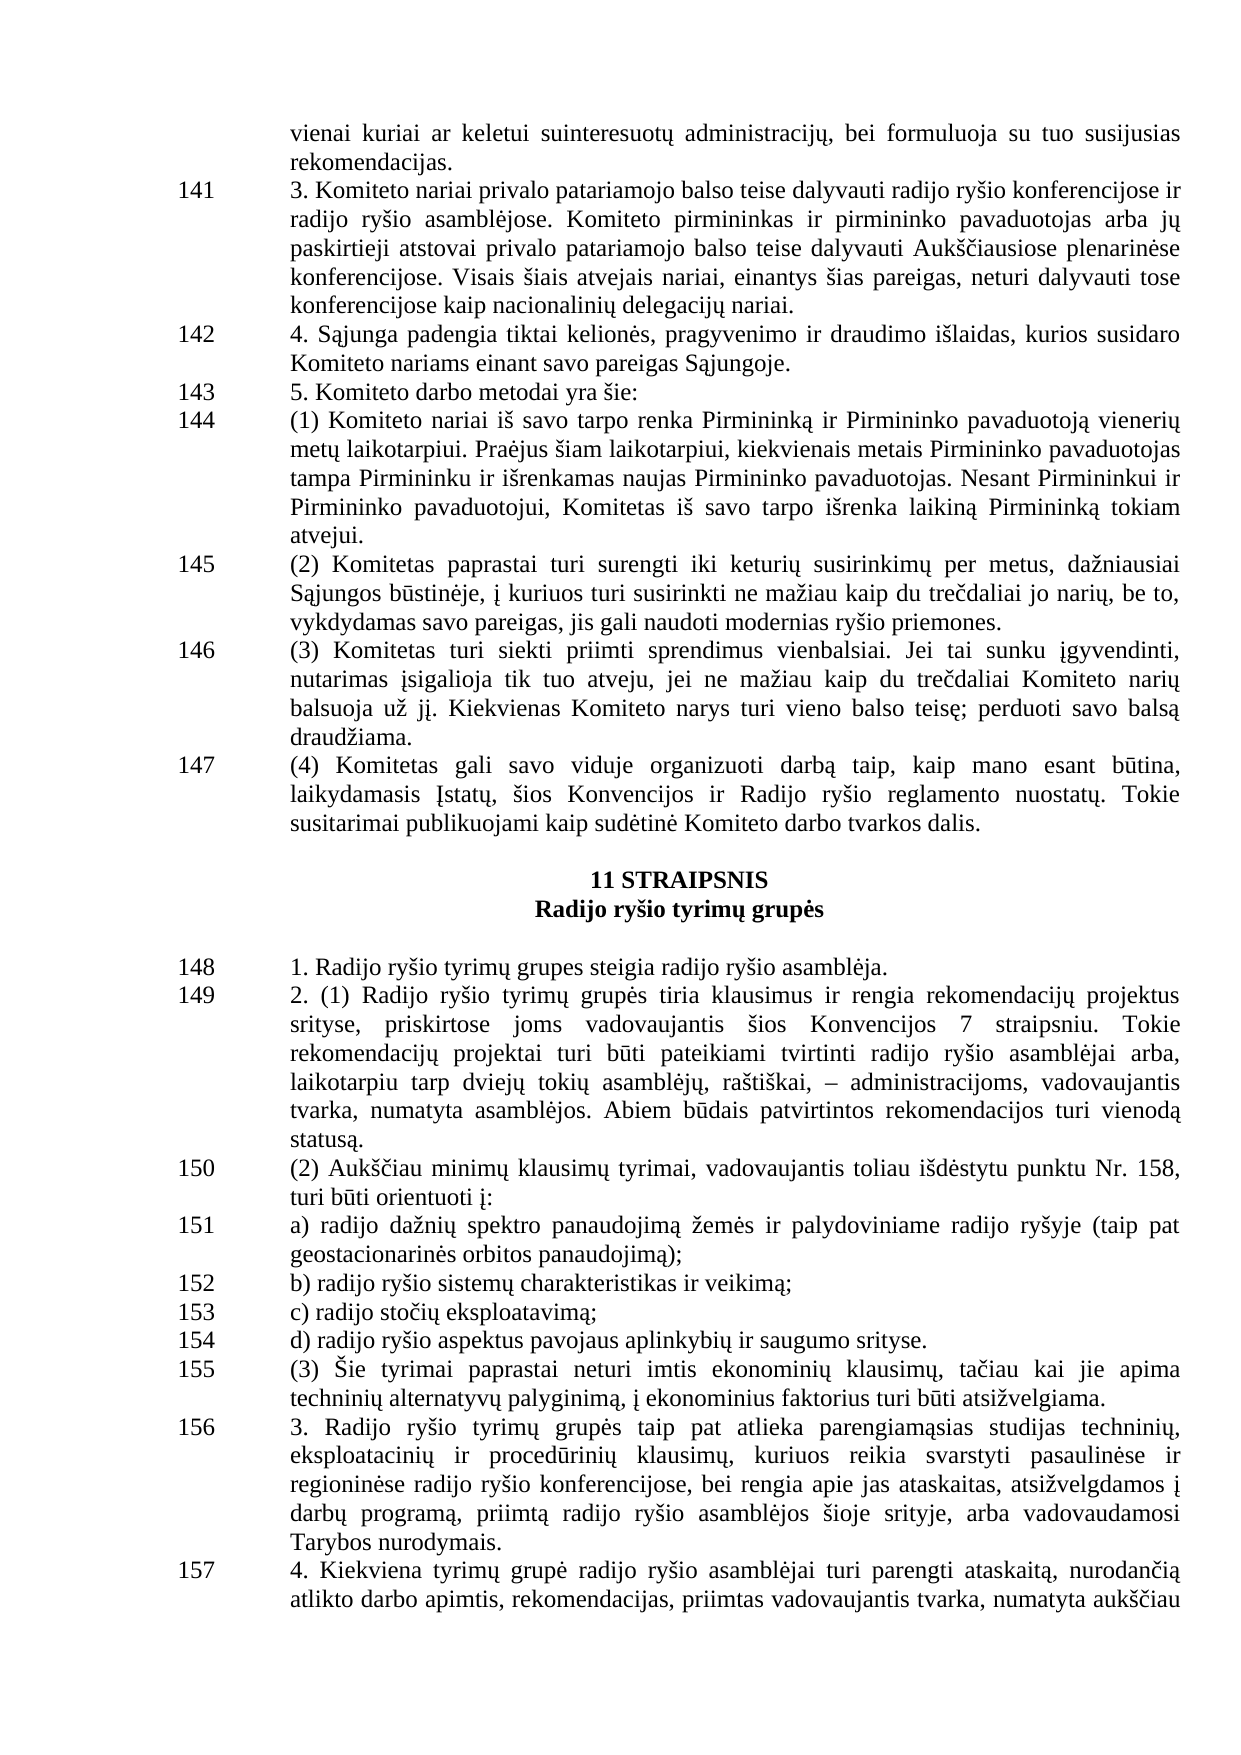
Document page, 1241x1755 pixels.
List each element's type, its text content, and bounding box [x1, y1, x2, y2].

text 141 3. Komiteto nariai privalo patariamojo balso teise dalyvauti radijo ryšio konferencijose ir radijo ryšio asamblėjose. Komiteto pirmininkas ir pirmininko pavaduotojas arba jų paskirtieji atstovai privalo patariamojo balso teise dalyvauti Aukščiausiose plenarinėse konferencijose. Visais šiais atvejais nariai, einantys šias pareigas, neturi dalyvauti tose konferencijose kaip nacionalinių delegacijų nariai. [177, 176, 1181, 319]
text 144 (1) Komiteto nariai iš savo tarpo renka Pirmininką ir Pirmininko pavaduotoją vienerių metų laikotarpiui. Praėjus šiam laikotarpiui, kiekvienais metais Pirmininko pavaduotojas tampa Pirmininku ir išrenkamas naujas Pirmininko pavaduotojas. Nesant Pirmininkui ir Pirmininko pavaduotojui, Komitetas iš savo tarpo išrenka laikiną Pirmininką tokiam atvejui. [177, 406, 1181, 549]
text 149 2. (1) Radijo ryšio tyrimų grupės tiria klausimus ir rengia rekomendacijų projektus srityse, priskirtose joms vadovaujantis šios Konvencijos 7 straipsniu. Tokie rekomendacijų projektai turi būti pateikiami tvirtinti radijo ryšio asamblėjai arba, laikotarpiu tarp dviejų tokių asamblėjų, raštiškai, – administracijoms, vadovaujantis tvarka, numatyta asamblėjos. Abiem būdais patvirtintos rekomendacijos turi vienodą statusą. [177, 981, 1181, 1153]
text Radijo ryšio tyrimų grupės [177, 894, 1181, 923]
text vienai kuriai ar keletui suinteresuotų administracijų, bei formuluoja su tuo susijusias rekomendacijas. [177, 118, 1181, 176]
text 145 (2) Komitetas paprastai turi surengti iki keturių susirinkimų per metus, dažniausiai Sąjungos būstinėje, į kuriuos turi susirinkti ne mažiau kaip du trečdaliai jo narių, be to, vykdydamas savo pareigas, jis gali naudoti modernias ryšio priemones. [177, 549, 1181, 636]
text 155 (3) Šie tyrimai paprastai neturi imtis ekonominių klausimų, tačiau kai jie apima techninių alternatyvų palyginimą, į ekonominius faktorius turi būti atsižvelgiama. [177, 1354, 1181, 1412]
text 150 (2) Aukščiau minimų klausimų tyrimai, vadovaujantis toliau išdėstytu punktu Nr. 158, turi būti orientuoti į: [177, 1153, 1181, 1211]
text 151 a) radijo dažnių spektro panaudojimą žemės ir palydoviniame radijo ryšyje (taip pat geostacionarinės orbitos panaudojimą); [177, 1211, 1181, 1268]
text 11 STRAIPSNIS [177, 866, 1181, 894]
text 146 (3) Komitetas turi siekti priimti sprendimus vienbalsiai. Jei tai sunku įgyvendinti, nutarimas įsigalioja tik tuo atveju, jei ne mažiau kaip du trečdaliai Komiteto narių balsuoja už jį. Kiekvienas Komiteto narys turi vieno balso teisę; perduoti savo balsą draudžiama. [177, 636, 1181, 751]
text 147 (4) Komitetas gali savo viduje organizuoti darbą taip, kaip mano esant būtina, laikydamasis Įstatų, šios Konvencijos ir Radijo ryšio reglamento nuostatų. Tokie susitarimai publikuojami kaip sudėtinė Komiteto darbo tvarkos dalis. [177, 751, 1181, 837]
text 152 b) radijo ryšio sistemų charakteristikas ir veikimą; [177, 1268, 1181, 1297]
text 157 4. Kiekviena tyrimų grupė radijo ryšio asamblėjai turi parengti ataskaitą, nurodančią atlikto darbo apimtis, rekomendacijas, priimtas vadovaujantis tvarka, numatyta aukščiau [177, 1556, 1181, 1613]
text 148 1. Radijo ryšio tyrimų grupes steigia radijo ryšio asamblėja. [177, 952, 1181, 981]
text 154 d) radijo ryšio aspektus pavojaus aplinkybių ir saugumo srityse. [177, 1326, 1181, 1354]
text 142 4. Sąjunga padengia tiktai kelionės, pragyvenimo ir draudimo išlaidas, kurios susidaro Komiteto nariams einant savo pareigas Sąjungoje. [177, 319, 1181, 377]
text 143 5. Komiteto darbo metodai yra šie: [177, 377, 1181, 406]
text 156 3. Radijo ryšio tyrimų grupės taip pat atlieka parengiamąsias studijas techninių, eksploatacinių ir procedūrinių klausimų, kuriuos reikia svarstyti pasaulinėse ir regioninėse radijo ryšio konferencijose, bei rengia apie jas ataskaitas, atsižvelgdamos į darbų programą, priimtą radijo ryšio asamblėjos šioje srityje, arba vadovaudamosi Tarybos nurodymais. [177, 1412, 1181, 1556]
text 153 c) radijo stočių eksploatavimą; [177, 1297, 1181, 1326]
